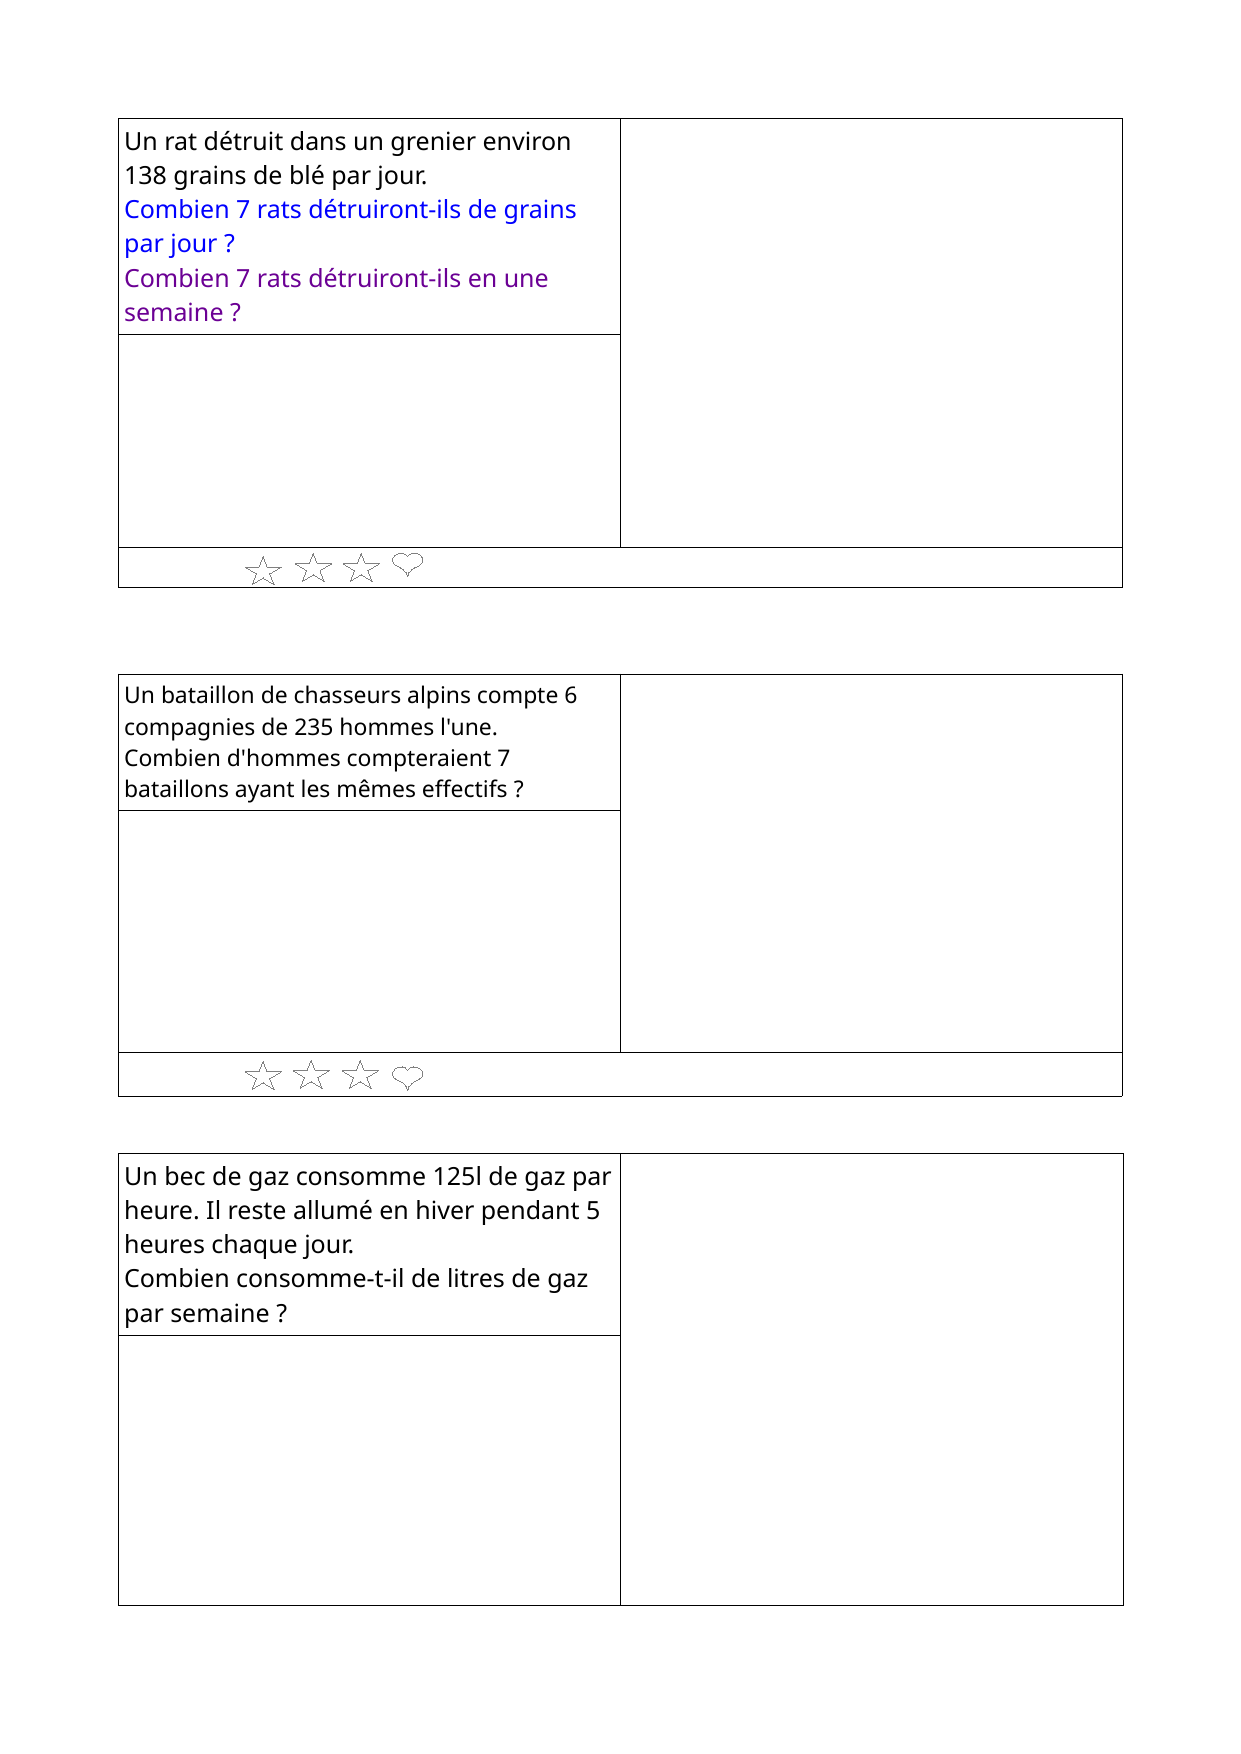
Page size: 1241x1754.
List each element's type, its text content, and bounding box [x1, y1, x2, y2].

table_cell [119, 548, 1122, 587]
table_header [621, 1154, 1123, 1605]
table_cell [119, 811, 620, 1052]
table_header [621, 119, 1122, 547]
table_header Un bataillon de chasseurs alpins compte 6 compagnies de 235 hommes l'une. Combien d'hommes compteraient 7 bataillons ayant les mêmes effectifs ? [119, 675, 620, 810]
table_cell [119, 335, 620, 547]
table_cell [119, 1336, 620, 1605]
table_header [621, 675, 1122, 1052]
table_header Un rat détruit dans un grenier environ 138 grains de blé par jour. Combien 7 rats détruiront-ils de grains par jour ? Combien 7 rats détruiront-ils en une semaine ? [119, 119, 620, 334]
table_cell [119, 1053, 1122, 1096]
table_header Un bec de gaz consomme 125l de gaz par heure. Il reste allumé en hiver pendant 5 heures chaque jour. Combien consomme-t-il de litres de gaz par semaine ? [119, 1154, 620, 1335]
